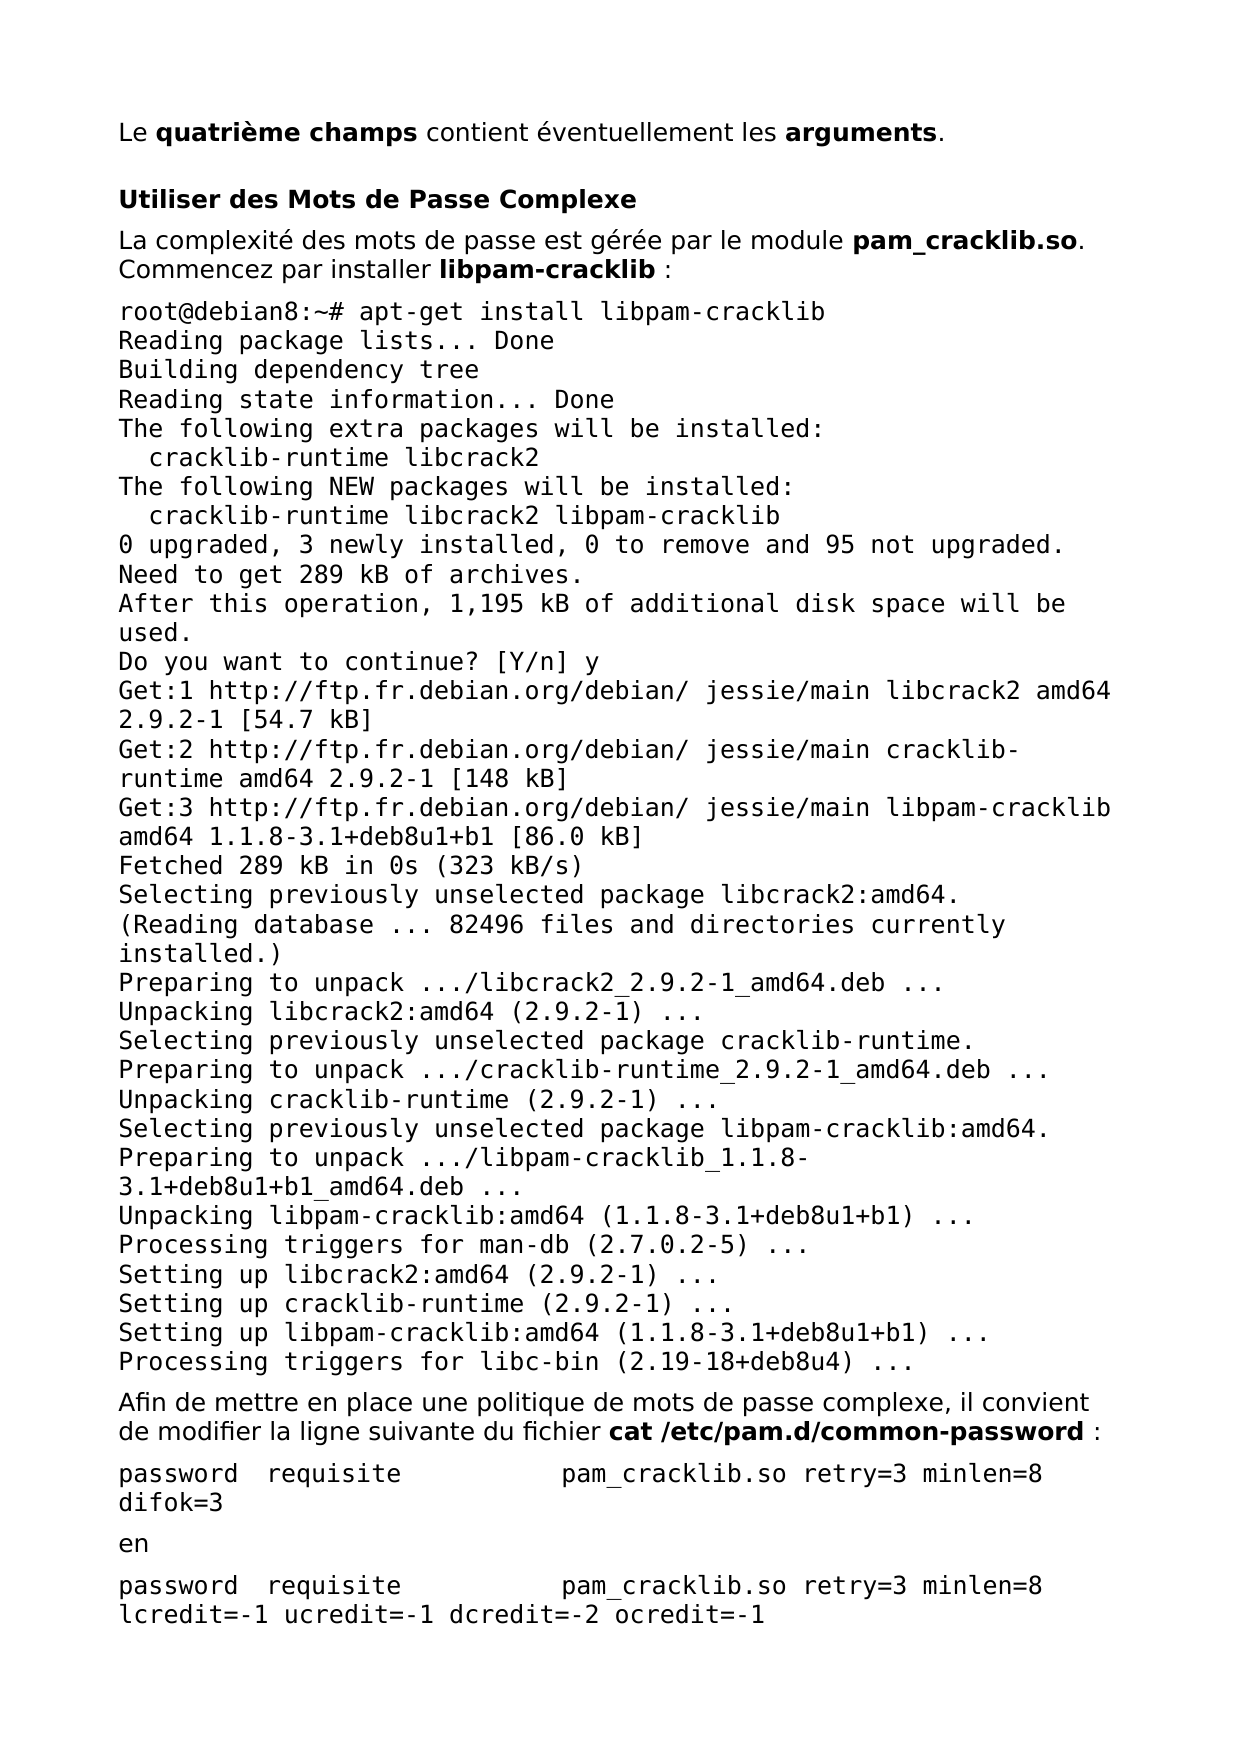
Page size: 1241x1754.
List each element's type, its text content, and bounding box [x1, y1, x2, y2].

text La complexité des mots de passe est gérée par le module pam_cracklib.so. Commencez par installer libpam-cracklib : [118, 226, 1122, 285]
text password requisite pam_cracklib.so retry=3 minlen=8 difok=3 [118, 1459, 1122, 1517]
text password requisite pam_cracklib.so retry=3 minlen=8 lcredit=-1 ucredit=-1 dcredit=-2 ocredit=-1 [118, 1571, 1122, 1629]
text en [118, 1529, 1122, 1558]
text Afin de mettre en place une politique de mots de passe complexe, il convient de modifier la ligne suivante du fichier cat /etc/pam.d/common-password : [118, 1388, 1122, 1447]
subtitle Utiliser des Mots de Passe Complexe [118, 185, 1122, 214]
text root@debian8:~# apt-get install libpam-cracklib Reading package lists... Done Building dependency tree Reading state information... Done The following extra packages will be installed: cracklib-runtime libcrack2 The following NEW packages will be installed: cracklib-runtime libcrack2 libpam-cracklib 0 upgraded, 3 newly installed, 0 to remove and 95 not upgraded. Need to get 289 kB of archives. After this operation, 1,195 kB of additional disk space will be used. Do you want to continue? [Y/n] y Get:1 http://ftp.fr.debian.org/debian/ jessie/main libcrack2 amd64 2.9.2-1 [54.7 kB] Get:2 http://ftp.fr.debian.org/debian/ jessie/main cracklib-runtime amd64 2.9.2-1 [148 kB] Get:3 http://ftp.fr.debian.org/debian/ jessie/main libpam-cracklib amd64 1.1.8-3.1+deb8u1+b1 [86.0 kB] Fetched 289 kB in 0s (323 kB/s) Selecting previously unselected package libcrack2:amd64. (Reading database ... 82496 files and directories currently installed.) Preparing to unpack .../libcrack2_2.9.2-1_amd64.deb ... Unpacking libcrack2:amd64 (2.9.2-1) ... Selecting previously unselected package cracklib-runtime. Preparing to unpack .../cracklib-runtime_2.9.2-1_amd64.deb ... Unpacking cracklib-runtime (2.9.2-1) ... Selecting previously unselected package libpam-cracklib:amd64. Preparing to unpack .../libpam-cracklib_1.1.8-3.1+deb8u1+b1_amd64.deb ... Unpacking libpam-cracklib:amd64 (1.1.8-3.1+deb8u1+b1) ... Processing triggers for man-db (2.7.0.2-5) ... Setting up libcrack2:amd64 (2.9.2-1) ... Setting up cracklib-runtime (2.9.2-1) ... Setting up libpam-cracklib:amd64 (1.1.8-3.1+deb8u1+b1) ... Processing triggers for libc-bin (2.19-18+deb8u4) ... [118, 297, 1122, 1376]
text Le quatrième champs contient éventuellement les arguments. [118, 118, 1122, 147]
